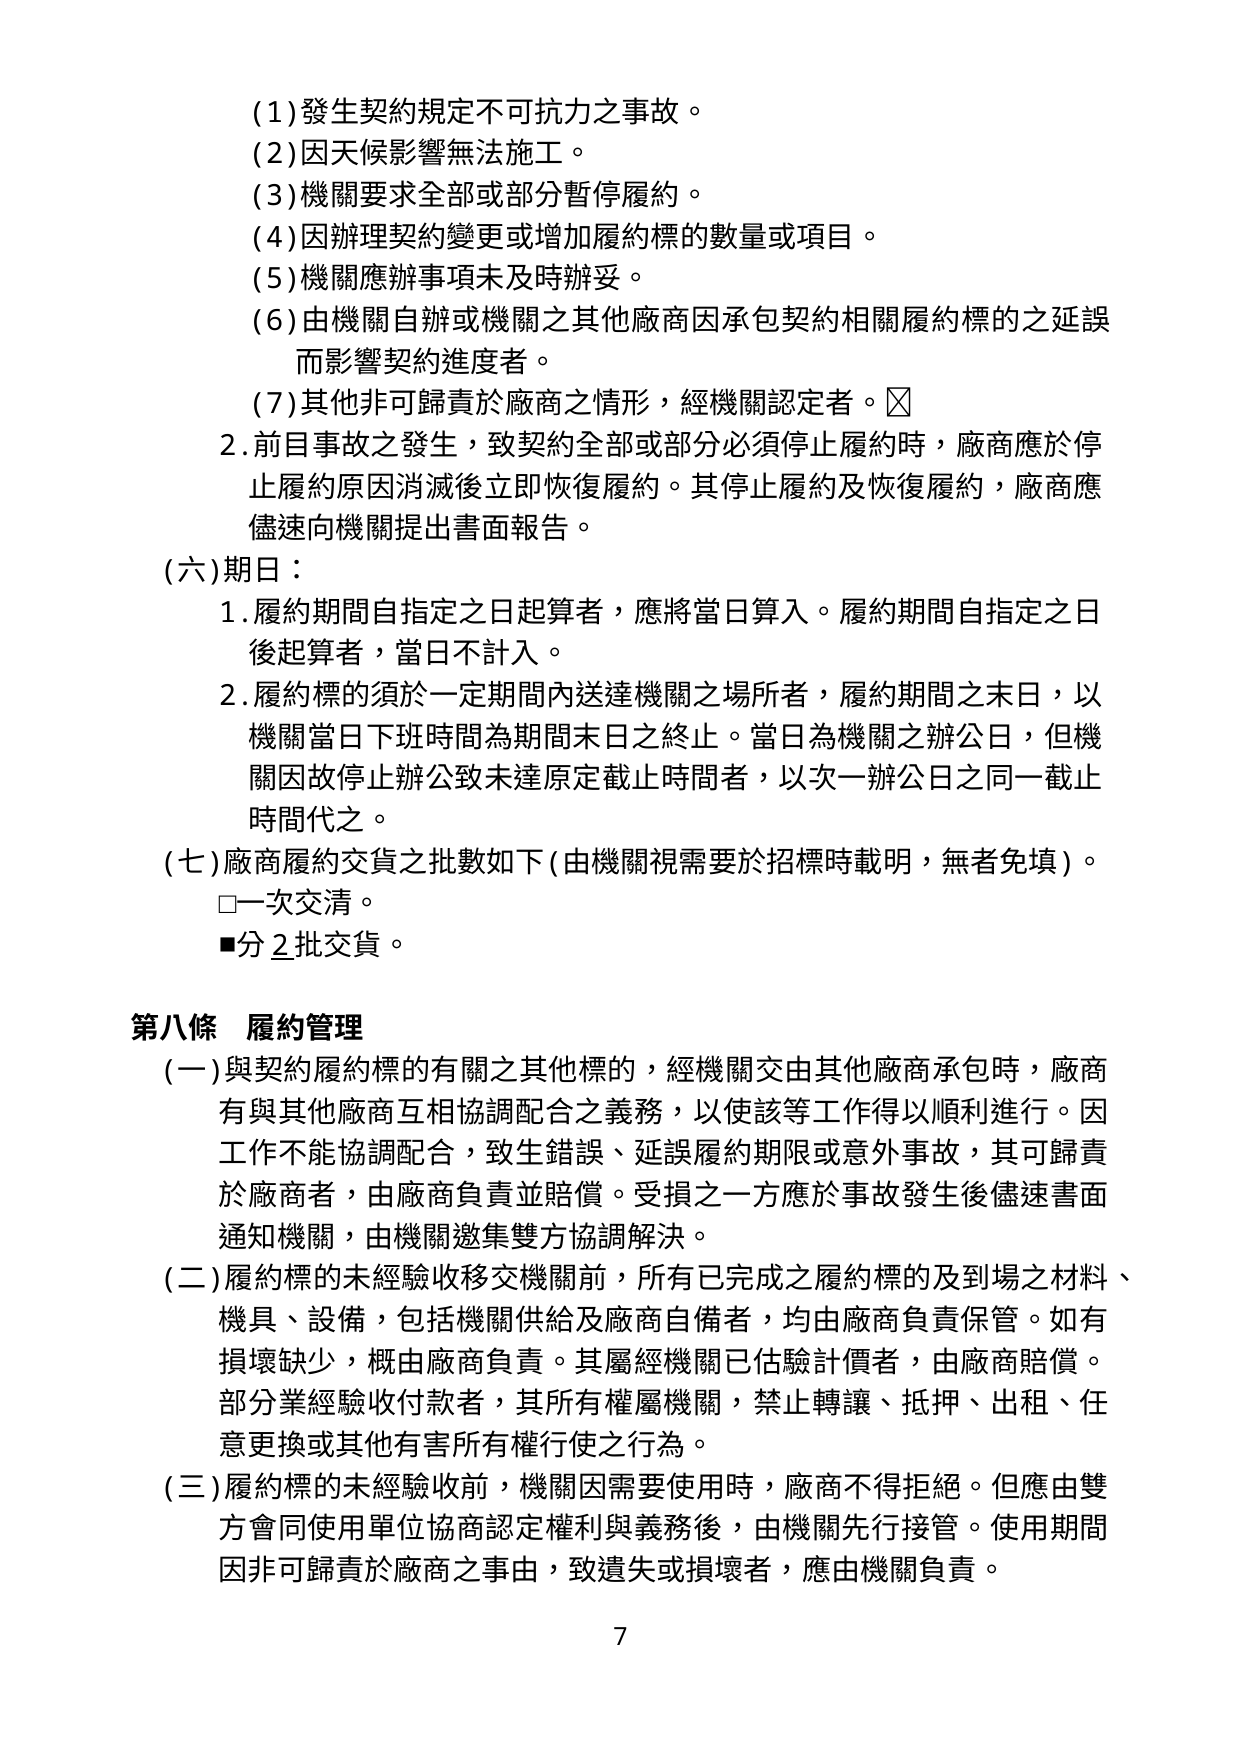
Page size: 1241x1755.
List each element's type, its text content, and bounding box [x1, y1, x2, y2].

text 2.前目事故之發生，致契約全部或部分必須停止履約時，廠商應於停止履約原因消滅後立即恢復履約。其停止履約及恢復履約，廠商應儘速向機關提出書面報告。 [218, 422, 1104, 547]
text (二)履約標的未經驗收移交機關前，所有已完成之履約標的及到場之材料、機具、設備，包括機關供給及廠商自備者，均由廠商負責保管。如有損壞缺少，概由廠商負責。其屬經機關已估驗計價者，由廠商賠償。部分業經驗收付款者，其所有權屬機關，禁止轉讓、抵押、出租、任意更換或其他有害所有權行使之行為。 [159, 1255, 1110, 1464]
text (1)發生契約規定不可抗力之事故。 [248, 89, 1110, 130]
text 第八條 履約管理 [130, 1005, 1110, 1047]
text (4)因辦理契約變更或增加履約標的數量或項目。 [248, 214, 1110, 255]
text (六)期日： [159, 547, 1110, 589]
text (一)與契約履約標的有關之其他標的，經機關交由其他廠商承包時，廠商有與其他廠商互相協調配合之義務，以使該等工作得以順利進行。因工作不能協調配合，致生錯誤、延誤履約期限或意外事故，其可歸責於廠商者，由廠商負責並賠償。受損之一方應於事故發生後儘速書面通知機關，由機關邀集雙方協調解決。 [159, 1047, 1110, 1255]
text (7)其他非可歸責於廠商之情形，經機關認定者。 [248, 380, 1110, 422]
text (5)機關應辦事項未及時辦妥。 [248, 255, 1110, 297]
text (2)因天候影響無法施工。 [248, 130, 1110, 172]
text (3)機關要求全部或部分暫停履約。 [248, 172, 1110, 214]
text 2.履約標的須於一定期間內送達機關之場所者，履約期間之末日，以機關當日下班時間為期間末日之終止。當日為機關之辦公日，但機關因故停止辦公致未達原定截止時間者，以次一辦公日之同一截止時間代之。 [218, 672, 1104, 839]
text (七)廠商履約交貨之批數如下(由機關視需要於招標時載明，無者免填)。 [159, 839, 1110, 880]
text (三)履約標的未經驗收前，機關因需要使用時，廠商不得拒絕。但應由雙方會同使用單位協商認定權利與義務後，由機關先行接管。使用期間因非可歸責於廠商之事由，致遺失或損壞者，應由機關負責。 [159, 1464, 1110, 1589]
text (6)由機關自辦或機關之其他廠商因承包契約相關履約標的之延誤而影響契約進度者。 [248, 297, 1110, 380]
text ■分2批交貨。 [218, 922, 1104, 964]
text 1.履約期間自指定之日起算者，應將當日算入。履約期間自指定之日後起算者，當日不計入。 [218, 589, 1104, 672]
text □一次交清。 [218, 880, 1104, 922]
